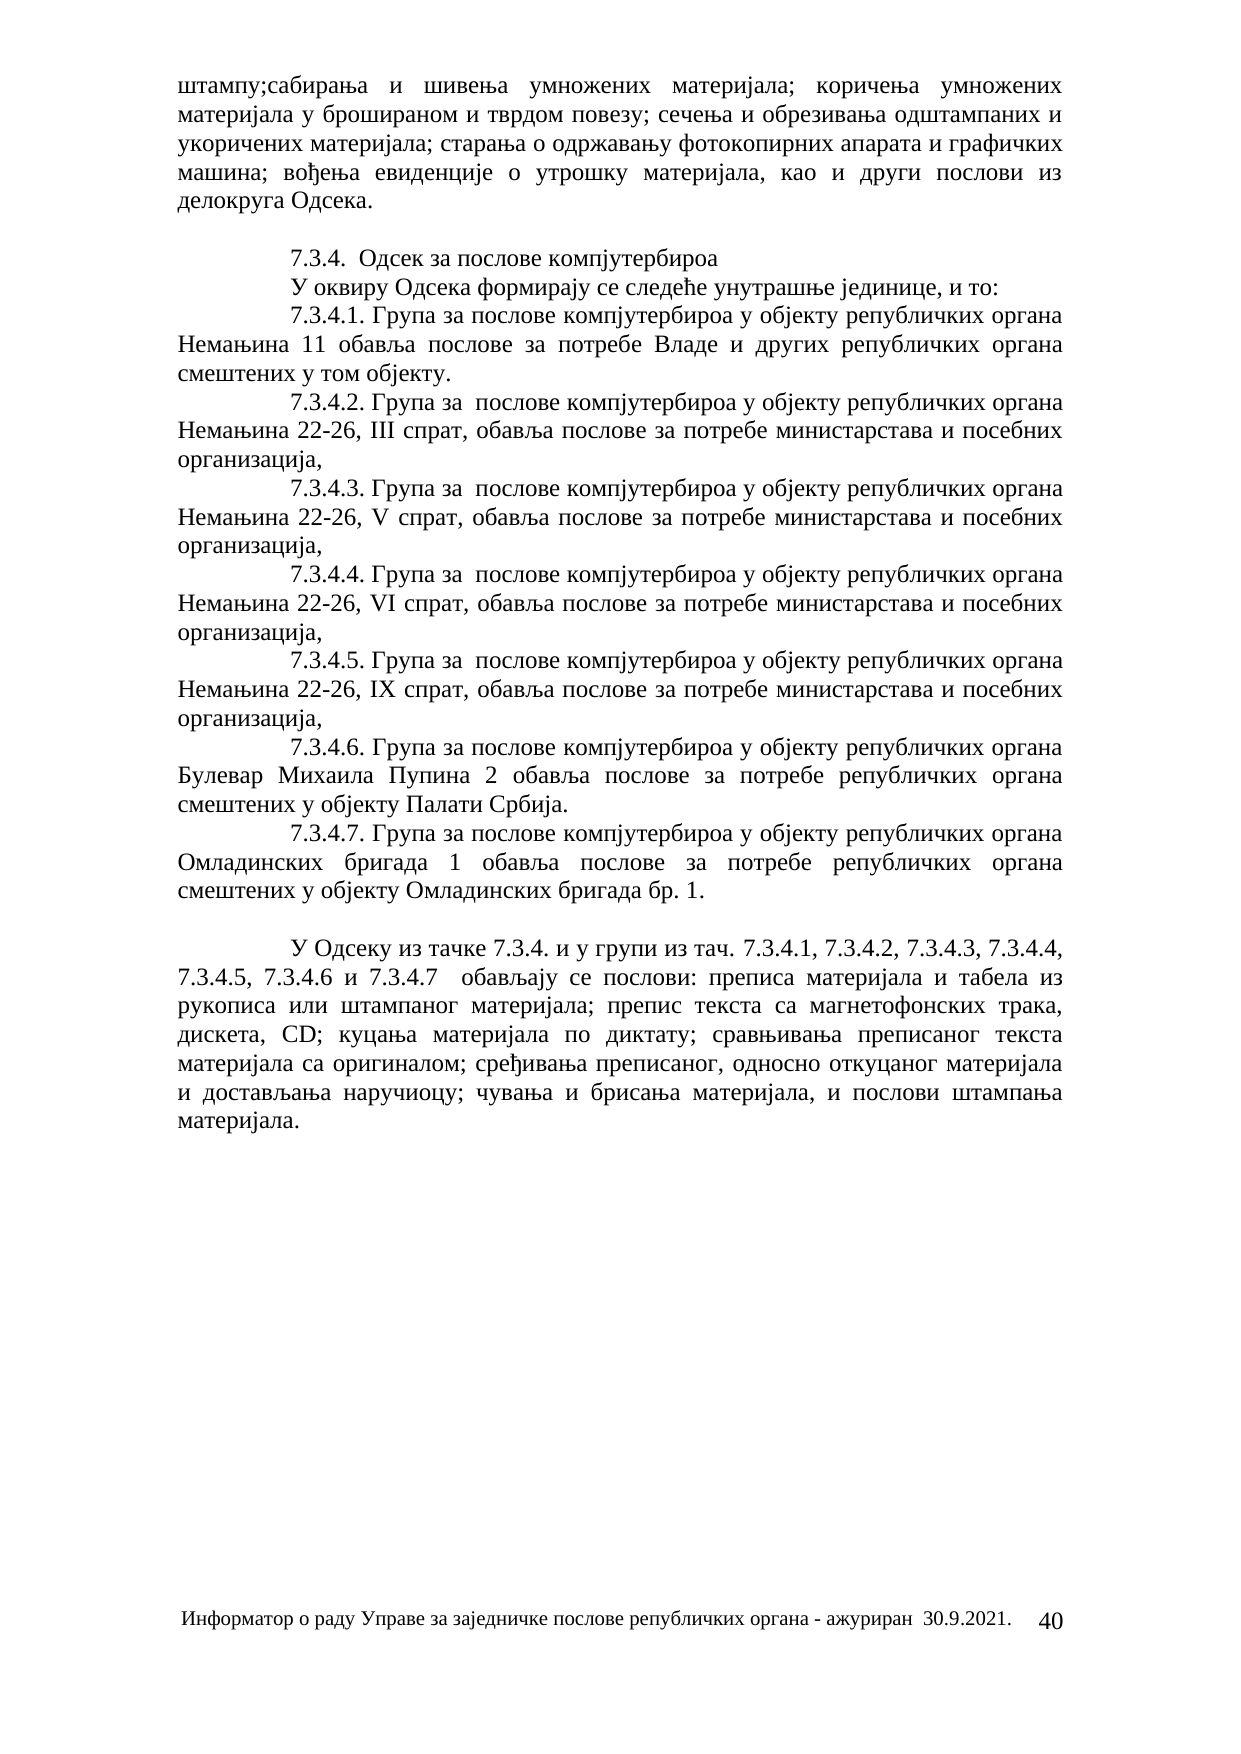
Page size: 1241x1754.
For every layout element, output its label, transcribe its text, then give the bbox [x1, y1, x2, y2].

text У оквиру Одсека формирају се следеће унутрашње јединице, и то: [177, 272, 1063, 300]
text 7.3.4.2. Група за послове компјутербироа у објекту републичких органа Немањина 22-26, III спрат, обавља послове за потребе министарстава и посебних организација, [177, 387, 1063, 473]
text 7.3.4.3. Група за послове компјутербироа у објекту републичких органа Немањина 22-26, V спрат, обавља послове за потребе министарстава и посебних организација, [177, 473, 1063, 559]
text 7.3.4.6. Група за послове компјутербироа у објекту републичких органа Булевар Михаила Пупина 2 обавља послове за потребе републичких органа смештених у објекту Палати Србија. [177, 732, 1063, 818]
text штампу;сабирања и шивења умножених материјала; коричења умножених материјала у брошираном и тврдом повезу; сечења и обрезивања одштампаних и укоричених материјала; старања о одржавању фотокопирних апарата и графичких машина; вођења евиденције о утрошку материјала, као и други послови из делокруга Одсека. [177, 70, 1063, 214]
text У Одсеку из тачке 7.3.4. и у групи из тач. 7.3.4.1, 7.3.4.2, 7.3.4.3, 7.3.4.4, 7.3.4.5, 7.3.4.6 и 7.3.4.7 обављају се послови: преписа материјала и табела из рукописа или штампаног материјала; препис текста са магнетофонских трака, дискета, CD; куцања материјала по диктату; сравњивања преписаног текста материјала са оригиналом; сређивања преписаног, односно откуцаног материјала и достављања наручиоцу; чувања и брисања материјала, и послови штампања материјала. [177, 933, 1063, 1134]
text 7.3.4.4. Група за послове компјутербироа у објекту републичких органа Немањина 22-26, VI спрат, обавља послове за потребе министарстава и посебних организација, [177, 559, 1063, 645]
text 7.3.4.7. Група за послове компјутербироа у објекту републичких органа Омладинских бригада 1 обавља послове за потребе републичких органа смештених у објекту Омладинских бригада бр. 1. [177, 818, 1063, 904]
text 7.3.4.1. Група за послове компјутербироа у објекту републичких органа Немањина 11 обавља послове за потребе Владе и других републичких органа смештених у том објекту. [177, 300, 1063, 387]
text 7.3.4. Одсек за послове компјутербироа [290, 243, 1063, 272]
text 7.3.4.5. Група за послове компјутербироа у објекту републичких органа Немањина 22-26, IX спрат, обавља послове за потребе министарстава и посебних организација, [177, 645, 1063, 732]
